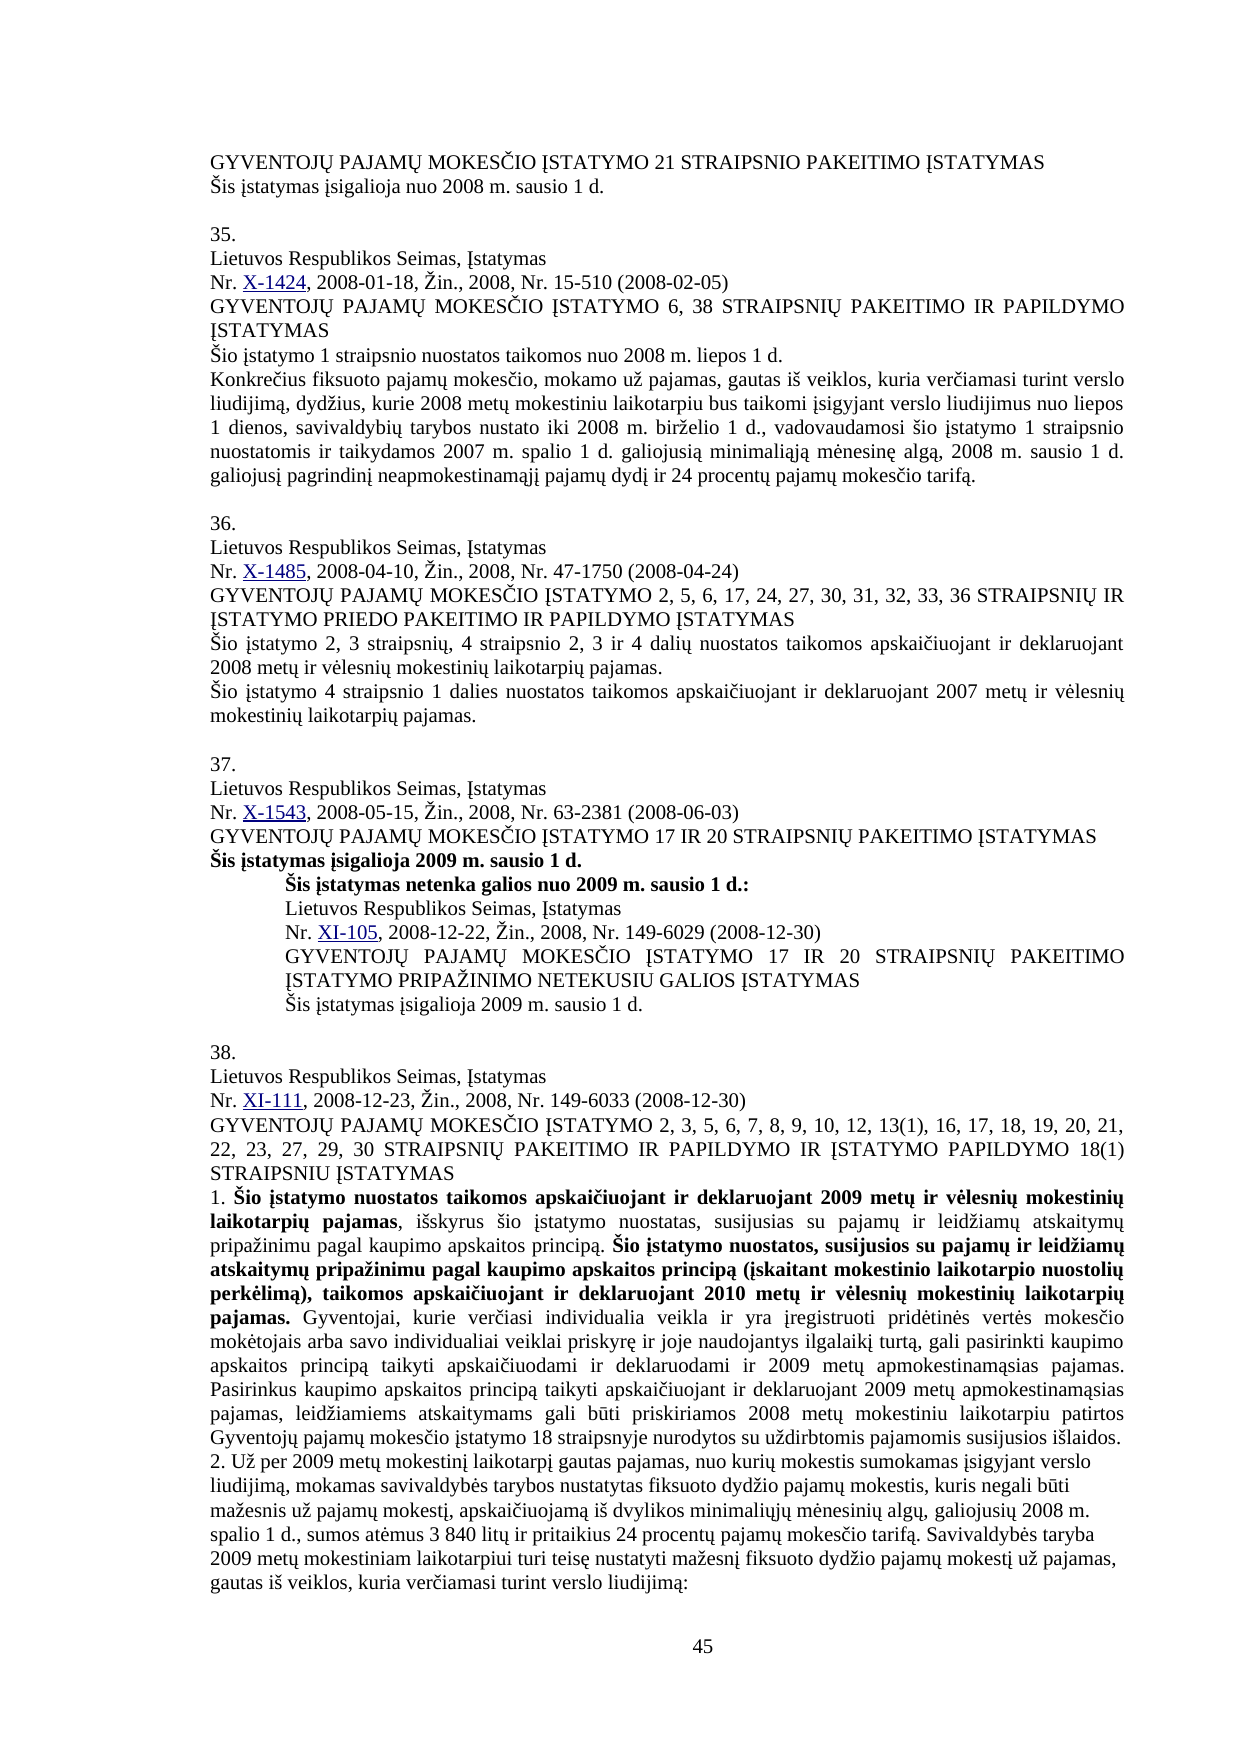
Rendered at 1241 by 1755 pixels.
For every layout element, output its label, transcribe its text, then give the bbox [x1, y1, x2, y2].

text Šio įstatymo 1 straipsnio nuostatos taikomos nuo 2008 m. liepos 1 d. [210, 342, 1126, 367]
text GYVENTOJŲ PAJAMŲ MOKESČIO ĮSTATYMO 21 STRAIPSNIO PAKEITIMO ĮSTATYMAS [210, 150, 1126, 174]
text Šis įstatymas įsigalioja nuo 2008 m. sausio 1 d. [210, 174, 1126, 198]
text Šis įstatymas įsigalioja 2009 m. sausio 1 d. [285, 992, 1126, 1016]
text 35. [210, 222, 1126, 246]
text Konkrečius fiksuoto pajamų mokesčio, mokamo už pajamas, gautas iš veiklos, kuria verčiamasi turint verslo liudijimą, dydžius, kurie 2008 metų mokestiniu laikotarpiu bus taikomi įsigyjant verslo liudijimus nuo liepos 1 dienos, savivaldybių tarybos nustato iki 2008 m. birželio 1 d., vadovaudamosi šio įstatymo 1 straipsnio nuostatomis ir taikydamos 2007 m. spalio 1 d. galiojusią minimaliąją mėnesinę algą, 2008 m. sausio 1 d. galiojusį pagrindinį neapmokestinamąjį pajamų dydį ir 24 procentų pajamų mokesčio tarifą. [210, 367, 1126, 487]
text Nr. X-1543, 2008-05-15, Žin., 2008, Nr. 63-2381 (2008-06-03) [210, 800, 1126, 824]
text 36. [210, 511, 1126, 535]
text Lietuvos Respublikos Seimas, Įstatymas [210, 776, 1126, 800]
text Šis įstatymas įsigalioja 2009 m. sausio 1 d. [210, 848, 1126, 872]
text Nr. X-1424, 2008-01-18, Žin., 2008, Nr. 15-510 (2008-02-05) [210, 270, 1126, 294]
text Lietuvos Respublikos Seimas, Įstatymas [285, 896, 1126, 920]
text Lietuvos Respublikos Seimas, Įstatymas [210, 1064, 1126, 1088]
text 38. [210, 1040, 1126, 1064]
text Šio įstatymo 4 straipsnio 1 dalies nuostatos taikomos apskaičiuojant ir deklaruojant 2007 metų ir vėlesnių mokestinių laikotarpių pajamas. [210, 679, 1126, 727]
text GYVENTOJŲ PAJAMŲ MOKESČIO ĮSTATYMO 6, 38 STRAIPSNIŲ PAKEITIMO IR PAPILDYMO ĮSTATYMAS [210, 294, 1126, 342]
text 2. Už per 2009 metų mokestinį laikotarpį gautas pajamas, nuo kurių mokestis sumokamas įsigyjant verslo liudijimą, mokamas savivaldybės tarybos nustatytas fiksuoto dydžio pajamų mokestis, kuris negali būti mažesnis už pajamų mokestį, apskaičiuojamą iš dvylikos minimaliųjų mėnesinių algų, galiojusių 2008 m. spalio 1 d., sumos atėmus 3 840 litų ir pritaikius 24 procentų pajamų mokesčio tarifą. Savivaldybės taryba 2009 metų mokestiniam laikotarpiui turi teisę nustatyti mažesnį fiksuoto dydžio pajamų mokestį už pajamas, gautas iš veiklos, kuria verčiamasi turint verslo liudijimą: [210, 1449, 1126, 1594]
text Nr. XI-105, 2008-12-22, Žin., 2008, Nr. 149-6029 (2008-12-30) [285, 920, 1126, 944]
text 1. Šio įstatymo nuostatos taikomos apskaičiuojant ir deklaruojant 2009 metų ir vėlesnių mokestinių laikotarpių pajamas, išskyrus šio įstatymo nuostatas, susijusias su pajamų ir leidžiamų atskaitymų pripažinimu pagal kaupimo apskaitos principą. Šio įstatymo nuostatos, susijusios su pajamų ir leidžiamų atskaitymų pripažinimu pagal kaupimo apskaitos principą (įskaitant mokestinio laikotarpio nuostolių perkėlimą), taikomos apskaičiuojant ir deklaruojant 2010 metų ir vėlesnių mokestinių laikotarpių pajamas. Gyventojai, kurie verčiasi individualia veikla ir yra įregistruoti pridėtinės vertės mokesčio mokėtojais arba savo individualiai veiklai priskyrę ir joje naudojantys ilgalaikį turtą, gali pasirinkti kaupimo apskaitos principą taikyti apskaičiuodami ir deklaruodami ir 2009 metų apmokestinamąsias pajamas. Pasirinkus kaupimo apskaitos principą taikyti apskaičiuojant ir deklaruojant 2009 metų apmokestinamąsias pajamas, leidžiamiems atskaitymams gali būti priskiriamos 2008 metų mokestiniu laikotarpiu patirtos Gyventojų pajamų mokesčio įstatymo 18 straipsnyje nurodytos su uždirbtomis pajamomis susijusios išlaidos. [210, 1185, 1126, 1449]
text Šis įstatymas netenka galios nuo 2009 m. sausio 1 d.: [210, 872, 1126, 896]
text GYVENTOJŲ PAJAMŲ MOKESČIO ĮSTATYMO 2, 5, 6, 17, 24, 27, 30, 31, 32, 33, 36 STRAIPSNIŲ IR ĮSTATYMO PRIEDO PAKEITIMO IR PAPILDYMO ĮSTATYMAS [210, 583, 1126, 631]
text Nr. XI-111, 2008-12-23, Žin., 2008, Nr. 149-6033 (2008-12-30) [210, 1088, 1126, 1112]
text Lietuvos Respublikos Seimas, Įstatymas [210, 535, 1126, 559]
text GYVENTOJŲ PAJAMŲ MOKESČIO ĮSTATYMO 17 IR 20 STRAIPSNIŲ PAKEITIMO ĮSTATYMAS [210, 824, 1126, 848]
text Šio įstatymo 2, 3 straipsnių, 4 straipsnio 2, 3 ir 4 dalių nuostatos taikomos apskaičiuojant ir deklaruojant 2008 metų ir vėlesnių mokestinių laikotarpių pajamas. [210, 631, 1126, 679]
text GYVENTOJŲ PAJAMŲ MOKESČIO ĮSTATYMO 17 IR 20 STRAIPSNIŲ PAKEITIMO ĮSTATYMO PRIPAŽINIMO NETEKUSIU GALIOS ĮSTATYMAS [285, 944, 1126, 992]
text Lietuvos Respublikos Seimas, Įstatymas [210, 246, 1126, 270]
text Nr. X-1485, 2008-04-10, Žin., 2008, Nr. 47-1750 (2008-04-24) [210, 559, 1126, 583]
text 37. [210, 752, 1126, 776]
text GYVENTOJŲ PAJAMŲ MOKESČIO ĮSTATYMO 2, 3, 5, 6, 7, 8, 9, 10, 12, 13(1), 16, 17, 18, 19, 20, 21, 22, 23, 27, 29, 30 STRAIPSNIŲ PAKEITIMO IR PAPILDYMO IR ĮSTATYMO PAPILDYMO 18(1) STRAIPSNIU ĮSTATYMAS [210, 1112, 1126, 1185]
